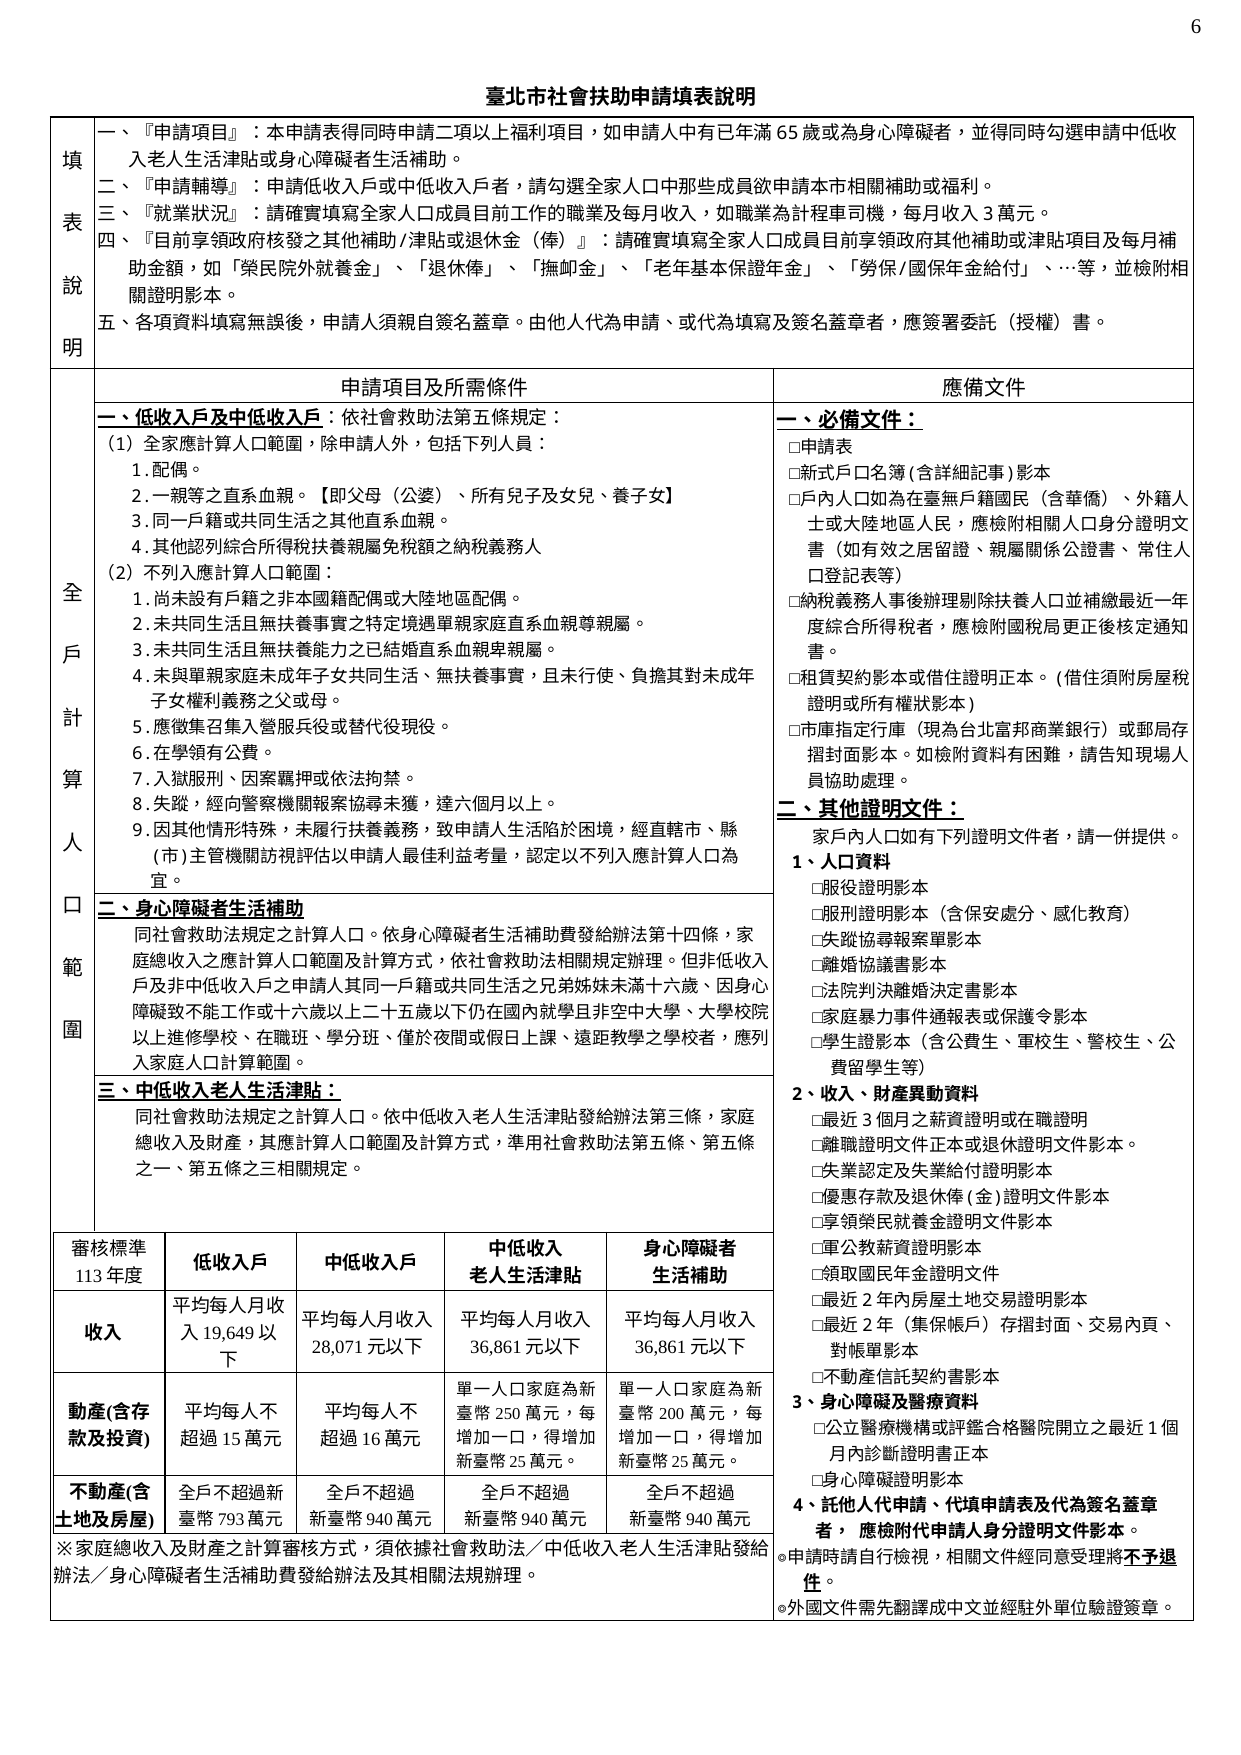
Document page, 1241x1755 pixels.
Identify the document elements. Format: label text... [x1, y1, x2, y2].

table_cell ※家庭總收入及財產之計算審核方式，須依據社會救助法／中低收入老人生活津貼發給辦法／身心障礙者生活補助費發給辦法及其相關法規辦理。 [51, 1231, 773, 1620]
table_cell 平均每人不超過15萬元 [166, 1373, 296, 1475]
table_header 低收入戶 [166, 1233, 296, 1290]
table_header 身心障礙者 生活補助 [607, 1233, 773, 1290]
table_cell 平均每人月收入36,861元以下 [445, 1291, 606, 1372]
table_header 一、『申請項目』：本申請表得同時申請二項以上福利項目，如申請人中有已年滿65歲或為身心障礙者，並得同時勾選申請中低收入老人生活津貼或身心障礙者生活補助。 二、『申請輔導』：申請低收入戶或中低收入戶者，請勾選全家人口中那些成員欲申請本市相關補助或福利。 三、『就業狀況』：請確實填寫全家人口成員目前工作的職業及每月收入，如職業為計程車司機，每月收入3萬元。 四、『目前享領政府核發之其他補助/津貼或退休金（俸）』：請確實填寫全家人口成員目前享領政府其他補助或津貼項目及每月補助金額，如「榮民院外就養金」、「退休俸」、「撫卹金」、「老年基本保證年金」、「勞保/國保年金給付」、…等，並檢附相關證明影本。 五、各項資料填寫無誤後，申請人須親自簽名蓋章。由他人代為申請、或代為填寫及簽名蓋章者，應簽署委託（授權）書。 [95, 118, 1193, 367]
table_cell 一、低收入戶及中低收入戶：依社會救助法第五條規定： （1）全家應計算人口範圍，除申請人外，包括下列人員： 1.配偶。 2.一親等之直系血親。【即父母（公婆）、所有兒子及女兒、養子女】 3.同一戶籍或共同生活之其他直系血親。 4.其他認列綜合所得稅扶養親屬免稅額之納稅義務人 （2）不列入應計算人口範圍： 1.尚未設有戶籍之非本國籍配偶或大陸地區配偶。 2.未共同生活且無扶養事實之特定境遇單親家庭直系血親尊親屬。 3.未共同生活且無扶養能力之已結婚直系血親卑親屬。 4.未與單親家庭未成年子女共同生活、無扶養事實，且未行使、負擔其對未成年子女權利義務之父或母。 5.應徵集召集入營服兵役或替代役現役。 6.在學領有公費。 7.入獄服刑、因案羈押或依法拘禁。 8.失蹤，經向警察機關報案協尋未獲，達六個月以上。 9.因其他情形特殊，未履行扶養義務，致申請人生活陷於困境，經直轄市、縣(市)主管機關訪視評估以申請人最佳利益考量，認定以不列入應計算人口為宜。 [95, 403, 773, 893]
table_cell 單一人口家庭為新臺幣250萬元，每增加一口，得增加新臺幣25萬元。 [445, 1373, 606, 1475]
table_cell 一、必備文件： □申請表 □新式戶口名簿(含詳細記事)影本 □戶內人口如為在臺無戶籍國民（含華僑）、外籍人士或大陸地區人民，應檢附相關人口身分證明文書（如有效之居留證、親屬關係公證書、常住人口登記表等） □納稅義務人事後辦理剔除扶養人口並補繳最近一年度綜合所得稅者，應檢附國稅局更正後核定通知書。 □租賃契約影本或借住證明正本。(借住須附房屋稅證明或所有權狀影本) □市庫指定行庫（現為台北富邦商業銀行）或郵局存摺封面影本。如檢附資料有困難，請告知現場人員協助處理。 二、其他證明文件： 家戶內人口如有下列證明文件者，請一併提供。 1、人口資料 □服役證明影本 □服刑證明影本（含保安處分、感化教育） □失蹤協尋報案單影本 □離婚協議書影本 □法院判決離婚決定書影本 □家庭暴力事件通報表或保護令影本 □學生證影本（含公費生、軍校生、警校生、公費留學生等） 2、收入、財產異動資料 □最近3個月之薪資證明或在職證明 □離職證明文件正本或退休證明文件影本。 □失業認定及失業給付證明影本 □優惠存款及退休俸(金)證明文件影本 □享領榮民就養金證明文件影本 □軍公教薪資證明影本 □領取國民年金證明文件 □最近2年內房屋土地交易證明影本 □最近2年（集保帳戶）存摺封面、交易內頁、對帳單影本 □不動產信託契約書影本 3、身心障礙及醫療資料 □公立醫療機構或評鑑合格醫院開立之最近1個月內診斷證明書正本 □身心障礙證明影本 4、託他人代申請、代填申請表及代為簽名蓋章者， 應檢附代申請人身分證明文件影本。 ◎申請時請自行檢視，相關文件經同意受理將不予退件。 ◎外國文件需先翻譯成中文並經駐外單位驗證簽章。 [774, 403, 1193, 1620]
table_header 填表說明 [51, 118, 94, 367]
table_cell 全戶不超過 新臺幣940萬元 [445, 1476, 606, 1533]
table_cell 平均每人月收入36,861元以下 [607, 1291, 773, 1372]
table_cell 全戶不超過 新臺幣940萬元 [607, 1476, 773, 1533]
table_cell 二、身心障礙者生活補助 同社會救助法規定之計算人口。依身心障礙者生活補助費發給辦法第十四條，家庭總收入之應計算人口範圍及計算方式，依社會救助法相關規定辦理。但非低收入戶及非中低收入戶之申請人其同一戶籍或共同生活之兄弟姊妹未滿十六歲、因身心障礙致不能工作或十六歲以上二十五歲以下仍在國內就學且非空中大學、大學校院以上進修學校、在職班、學分班、僅於夜間或假日上課、遠距教學之學校者，應列入家庭人口計算範圍。 [95, 894, 773, 1075]
table_header 審核標準 113年度 [54, 1233, 164, 1290]
table_cell 平均每人不 超過16萬元 [297, 1373, 444, 1475]
table_cell 全戶不超過 新臺幣940萬元 [297, 1476, 444, 1533]
text 臺北市社會扶助申請填表說明 [47, 54, 1193, 116]
table_cell 應備文件 [774, 369, 1193, 402]
table_cell 平均每人月收入19,649以下 [166, 1291, 296, 1372]
table_cell 全戶不超過新臺幣793萬元 [166, 1476, 296, 1533]
table_cell 全戶計算人口範圍 [51, 369, 94, 1231]
table_cell 單一人口家庭為新臺幣200萬元，每增加一口，得增加新臺幣25萬元。 [607, 1373, 773, 1475]
table_header 中低收入 老人生活津貼 [445, 1233, 606, 1290]
table_cell 申請項目及所需條件 [95, 369, 773, 402]
table_cell 不動產(含土地及房屋) [54, 1476, 164, 1533]
table_cell 動產(含存款及投資) [54, 1373, 164, 1475]
table_cell 平均每人月收入28,071元以下 [297, 1291, 444, 1372]
table_cell 收入 [54, 1291, 164, 1372]
table_cell 三、中低收入老人生活津貼： 同社會救助法規定之計算人口。依中低收入老人生活津貼發給辦法第三條，家庭總收入及財產，其應計算人口範圍及計算方式，準用社會救助法第五條、第五條之一、第五條之三相關規定。 [95, 1076, 773, 1231]
table_header 中低收入戶 [297, 1233, 444, 1290]
